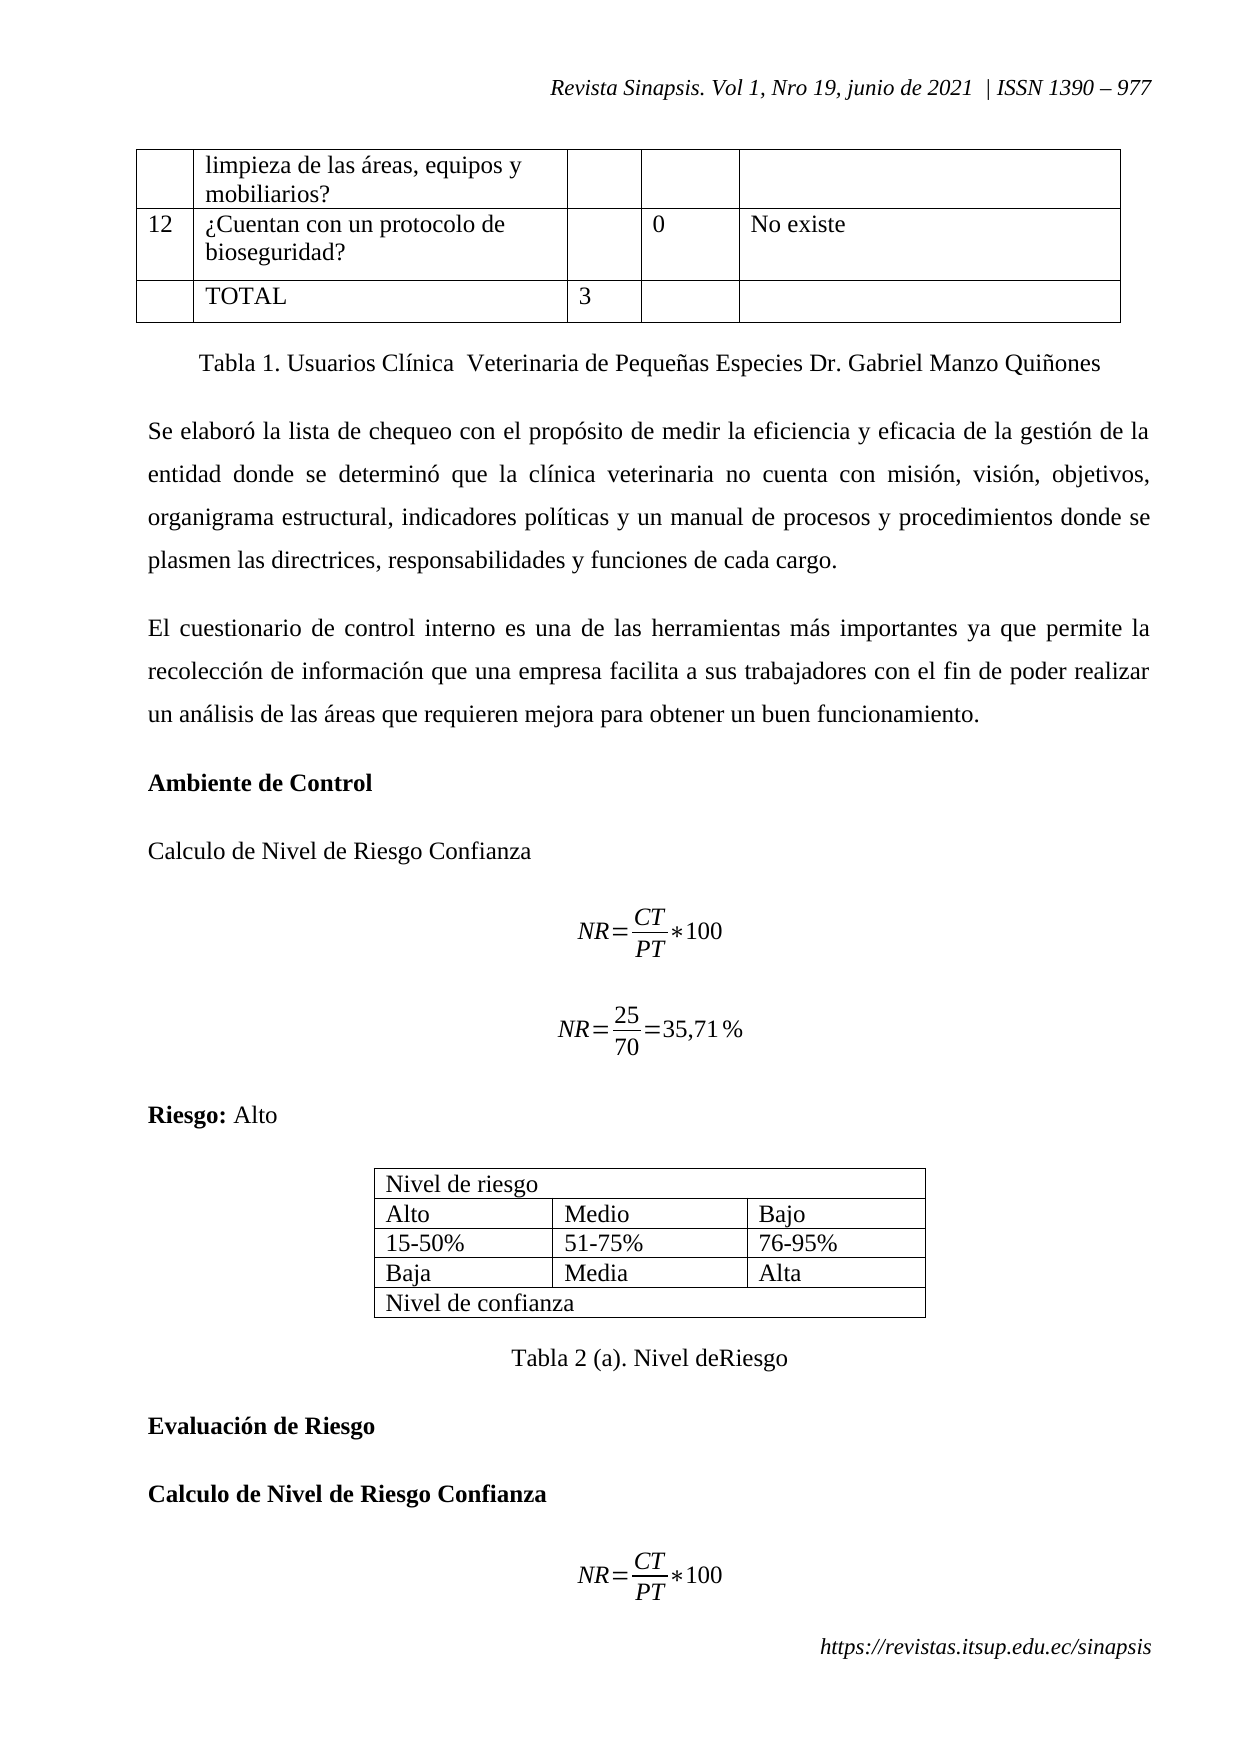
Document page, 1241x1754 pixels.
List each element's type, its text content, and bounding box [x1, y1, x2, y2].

text Evaluación de Riesgo [148, 1411, 1152, 1440]
table_cell 3 [568, 281, 641, 322]
table_cell 51-75% [553, 1229, 747, 1257]
table_cell [740, 150, 1120, 208]
table_cell ¿Cuentan con un protocolo de bioseguridad? [194, 209, 567, 280]
text Calculo de Nivel de Riesgo Confianza [148, 836, 1152, 864]
table_cell 0 [642, 209, 739, 280]
table_cell Media [553, 1258, 747, 1287]
text Ambiente de Control [148, 768, 1152, 796]
text Tabla 2 (a). Nivel deRiesgo [148, 1343, 1152, 1372]
table_cell No existe [740, 209, 1120, 280]
text Riesgo: Alto [148, 1100, 1152, 1128]
table_cell [642, 281, 739, 322]
table_cell [568, 209, 641, 280]
table_cell Nivel de confianza [375, 1288, 925, 1317]
table_cell [137, 281, 193, 322]
table_cell [137, 150, 193, 208]
table_cell TOTAL [194, 281, 567, 322]
table_cell Alto [375, 1199, 552, 1227]
table_cell [568, 150, 641, 208]
table_header Nivel de riesgo [375, 1169, 925, 1198]
text El cuestionario de control interno es una de las herramientas más importantes ya que permite la recolección de información que una empresa facilita a sus trabajadores con el fin de poder realizar un análisis de las áreas que requieren mejora para obtener un buen funcionamiento. [148, 613, 1152, 728]
table_cell Bajo [748, 1199, 925, 1227]
table_cell [642, 150, 739, 208]
text Calculo de Nivel de Riesgo Confianza [148, 1479, 1152, 1508]
table_cell 15-50% [375, 1229, 552, 1257]
table_cell Baja [375, 1258, 552, 1287]
table_cell limpieza de las áreas, equipos y mobiliarios? [194, 150, 567, 208]
text Se elaboró la lista de chequeo con el propósito de medir la eficiencia y eficacia de la gestión de la entidad donde se determinó que la clínica veterinaria no cuenta con misión, visión, objetivos, organigrama estructural, indicadores políticas y un manual de procesos y procedimientos donde se plasmen las directrices, responsabilidades y funciones de cada cargo. [148, 416, 1152, 574]
text Tabla 1. Usuarios Clínica Veterinaria de Pequeñas Especies Dr. Gabriel Manzo Quiñones [148, 348, 1152, 376]
table_cell [740, 281, 1120, 322]
table_cell Medio [553, 1199, 747, 1227]
table_cell Alta [748, 1258, 925, 1287]
table_cell 76-95% [748, 1229, 925, 1257]
table_cell 12 [137, 209, 193, 280]
